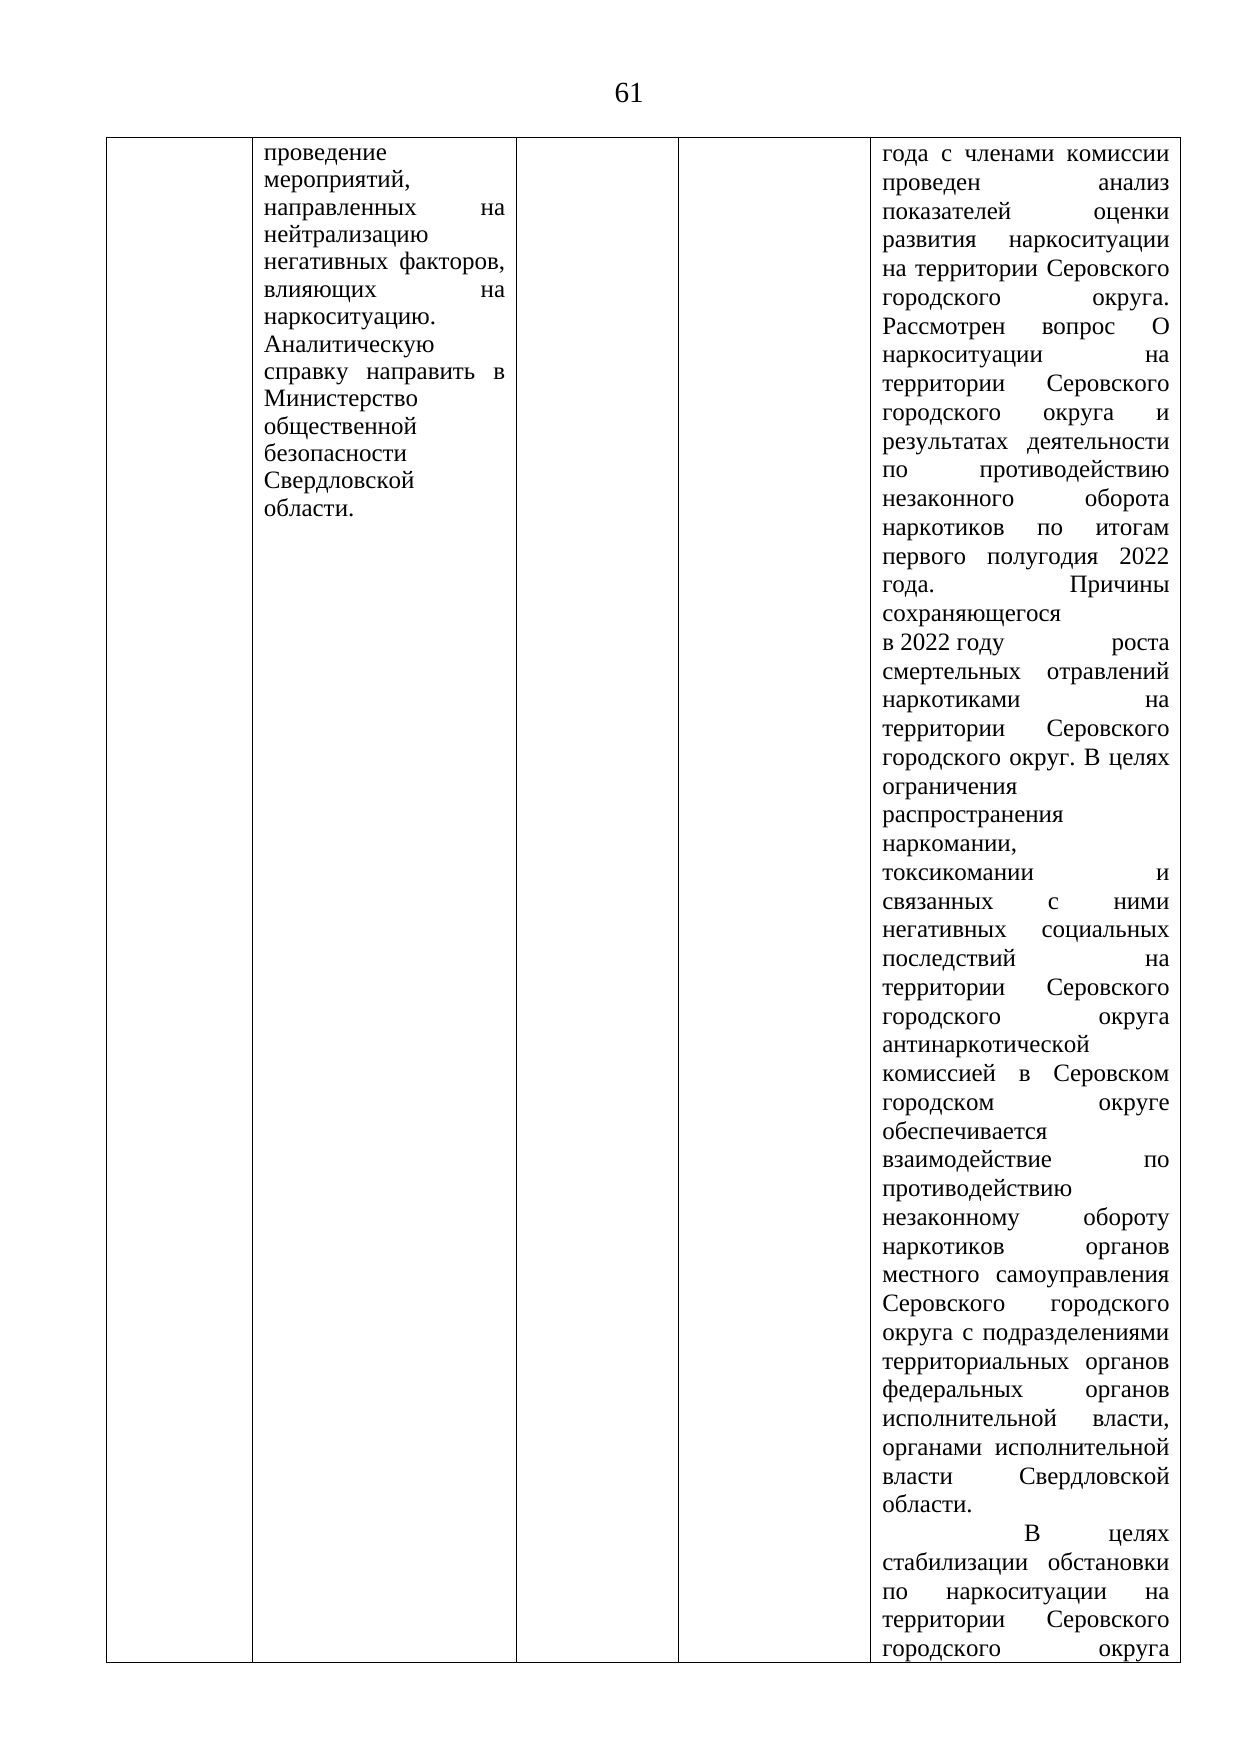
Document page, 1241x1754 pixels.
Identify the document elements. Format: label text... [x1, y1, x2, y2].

table_cell проведение мероприятий, направленных на нейтрализацию негативных факторов, влияющих на наркоситуацию. Аналитическую справку направить в Министерство общественной безопасности Свердловской области. [253, 138, 516, 1662]
table_cell [107, 138, 252, 1662]
table_cell [517, 138, 678, 1662]
table_cell [679, 138, 870, 1662]
